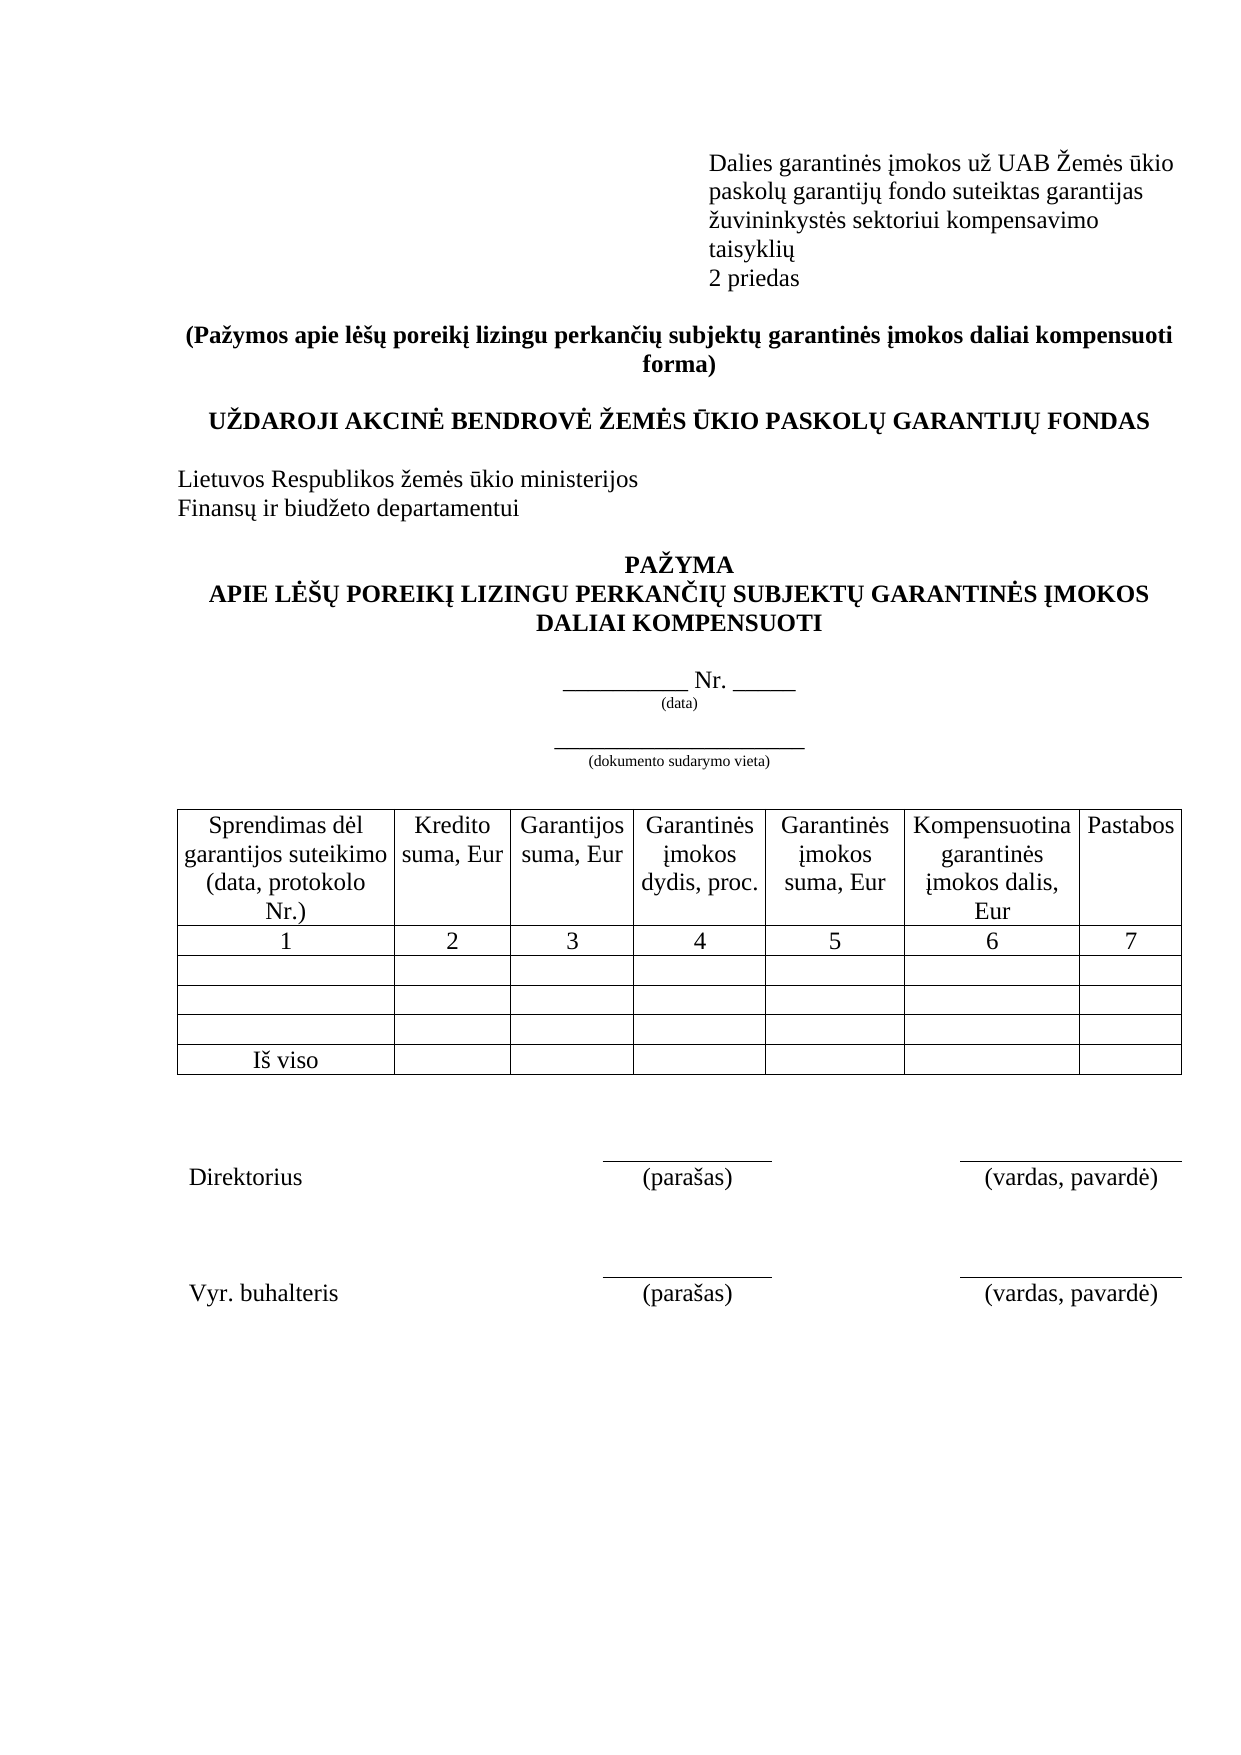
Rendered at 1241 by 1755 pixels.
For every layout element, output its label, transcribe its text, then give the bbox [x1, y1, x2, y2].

table_cell [178, 1015, 394, 1044]
table_cell [905, 956, 1079, 984]
text (data) [177, 694, 1181, 723]
text APIE LĖŠŲ POREIKĮ LIZINGU PERKANČIŲ SUBJEKTŲ GARANTINĖS ĮMOKOS DALIAI KOMPENSUOTI [177, 579, 1181, 636]
table_header [960, 1249, 1182, 1277]
table_header Direktorius [177, 1161, 426, 1191]
text __________ Nr. _____ [177, 665, 1181, 694]
table_cell (parašas) [603, 1278, 772, 1307]
table_header [603, 1249, 772, 1277]
table_cell [395, 956, 510, 984]
table_header [772, 1249, 960, 1277]
table_cell [485, 1277, 603, 1307]
table_cell [395, 1015, 510, 1044]
table_cell [511, 1015, 633, 1044]
table_cell [395, 986, 510, 1014]
table_cell 2 [395, 926, 510, 955]
text paskolų garantijų fondo suteiktas garantijas [709, 176, 1181, 205]
text PAŽYMA [177, 550, 1181, 579]
text Finansų ir biudžeto departamentui [177, 493, 1181, 521]
table_cell 3 [511, 926, 633, 955]
table_header (vardas, pavardė) [960, 1162, 1182, 1191]
table_cell [634, 986, 765, 1014]
table_cell [511, 956, 633, 984]
text Dalies garantinės įmokos už UAB Žemės ūkio [709, 148, 1181, 176]
table_cell [772, 1277, 960, 1307]
table_cell [766, 1045, 904, 1074]
table_cell 5 [766, 926, 904, 955]
table_cell [1080, 956, 1181, 984]
table_cell [766, 1015, 904, 1044]
table_cell [766, 956, 904, 984]
table_header Sprendimas dėl garantijos suteikimo (data, protokolo Nr.) [178, 810, 394, 925]
table_cell [766, 986, 904, 1014]
table_header (parašas) [603, 1162, 772, 1191]
text (Pažymos apie lėšų poreikį lizingu perkančių subjektų garantinės įmokos daliai kompensuoti forma) [177, 320, 1181, 378]
text UŽDAROJI AKCINĖ BENDROVĖ ŽEMĖS ŪKIO PASKOLŲ GARANTIJŲ FONDAS [177, 406, 1181, 435]
table_header Kredito suma, Eur [395, 810, 510, 925]
table_cell 1 [178, 926, 394, 955]
table_cell [905, 986, 1079, 1014]
table_cell [1080, 1045, 1181, 1074]
table_cell [511, 1045, 633, 1074]
table_cell Vyr. buhalteris [177, 1277, 485, 1307]
table_header Pastabos [1080, 810, 1181, 925]
table_header Garantijos suma, Eur [511, 810, 633, 925]
table_cell Iš viso [178, 1045, 394, 1074]
table_cell 7 [1080, 926, 1181, 955]
table_header [485, 1249, 603, 1277]
table_header [177, 1249, 485, 1277]
text Lietuvos Respublikos žemės ūkio ministerijos [177, 464, 1181, 493]
table_cell [905, 1015, 1079, 1044]
table_cell [634, 1015, 765, 1044]
table_header Kompensuotina garantinės įmokos dalis, Eur [905, 810, 1079, 925]
table_cell [178, 956, 394, 984]
table_header Garantinės įmokos suma, Eur [766, 810, 904, 925]
text (dokumento sudarymo vieta) [177, 751, 1181, 780]
table_header Garantinės įmokos dydis, proc. [634, 810, 765, 925]
table_cell 4 [634, 926, 765, 955]
table_cell [634, 1045, 765, 1074]
table_cell [511, 986, 633, 1014]
table_cell [395, 1045, 510, 1074]
table_cell 6 [905, 926, 1079, 955]
text žuvininkystės sektoriui kompensavimo taisyklių [709, 205, 1181, 263]
text 2 priedas [709, 263, 1181, 291]
text ____________________ [177, 723, 1181, 751]
table_cell [1080, 986, 1181, 1014]
table_cell [634, 956, 765, 984]
table_cell [1080, 1015, 1181, 1044]
table_header [426, 1161, 603, 1191]
table_cell [905, 1045, 1079, 1074]
table_cell (vardas, pavardė) [960, 1278, 1182, 1307]
table_header [772, 1161, 960, 1191]
table_cell [178, 986, 394, 1014]
